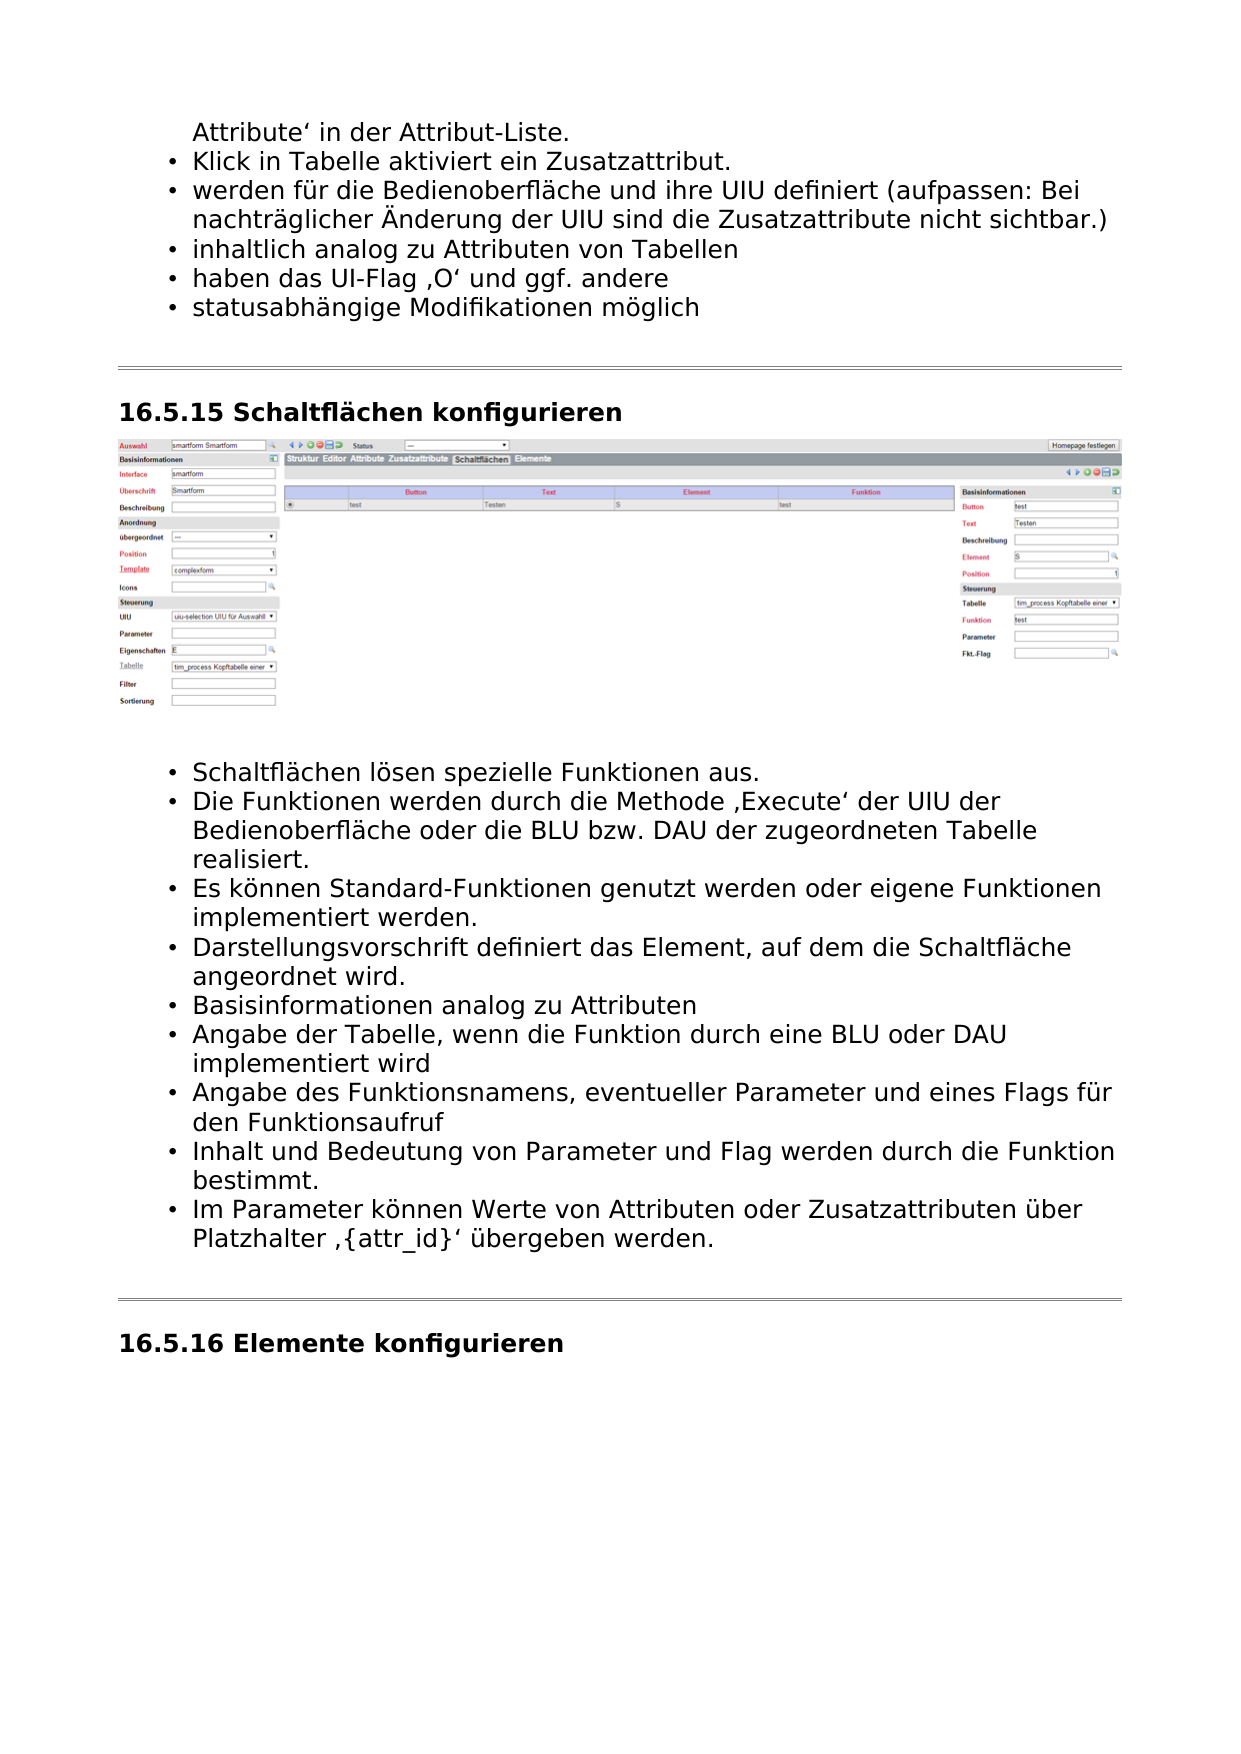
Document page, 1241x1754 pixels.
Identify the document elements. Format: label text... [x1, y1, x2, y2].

list Angabe der Tabelle, wenn die Funktion durch eine BLU oder DAU implementiert wird [177, 1020, 1122, 1078]
text 16.5.15 Schaltflächen konfigurieren [118, 398, 1122, 427]
list Darstellungsvorschrift definiert das Element, auf dem die Schaltfläche angeordnet wird. [177, 933, 1122, 991]
list werden für die Bedienoberfläche und ihre UIU definiert (aufpassen: Bei nachträglicher Änderung der UIU sind die Zusatzattribute nicht sichtbar.) [177, 176, 1122, 235]
text 16.5.16 Elemente konfigurieren [118, 1329, 1122, 1358]
list Angabe des Funktionsnamens, eventueller Parameter und eines Flags für den Funktionsaufruf [177, 1078, 1122, 1137]
list Basisinformationen analog zu Attributen [177, 991, 1122, 1020]
list inhaltlich analog zu Attributen von Tabellen [177, 235, 1122, 264]
list statusabhängige Modifikationen möglich [177, 293, 1122, 322]
list Attribute‘ in der Attribut-Liste. [177, 118, 1122, 147]
picture [118, 439, 1123, 716]
list Inhalt und Bedeutung von Parameter und Flag werden durch die Funktion bestimmt. [177, 1137, 1122, 1195]
list Schaltflächen lösen spezielle Funktionen aus. [177, 758, 1122, 787]
list Klick in Tabelle aktiviert ein Zusatzattribut. [177, 147, 1122, 176]
list haben das UI-Flag ‚O‘ und ggf. andere [177, 264, 1122, 293]
list Es können Standard-Funktionen genutzt werden oder eigene Funktionen implementiert werden. [177, 874, 1122, 933]
list Die Funktionen werden durch die Methode ‚Execute‘ der UIU der Bedienoberfläche oder die BLU bzw. DAU der zugeordneten Tabelle realisiert. [177, 787, 1122, 874]
list Im Parameter können Werte von Attributen oder Zusatzattributen über Platzhalter ‚{attr_id}‘ übergeben werden. [177, 1195, 1122, 1253]
